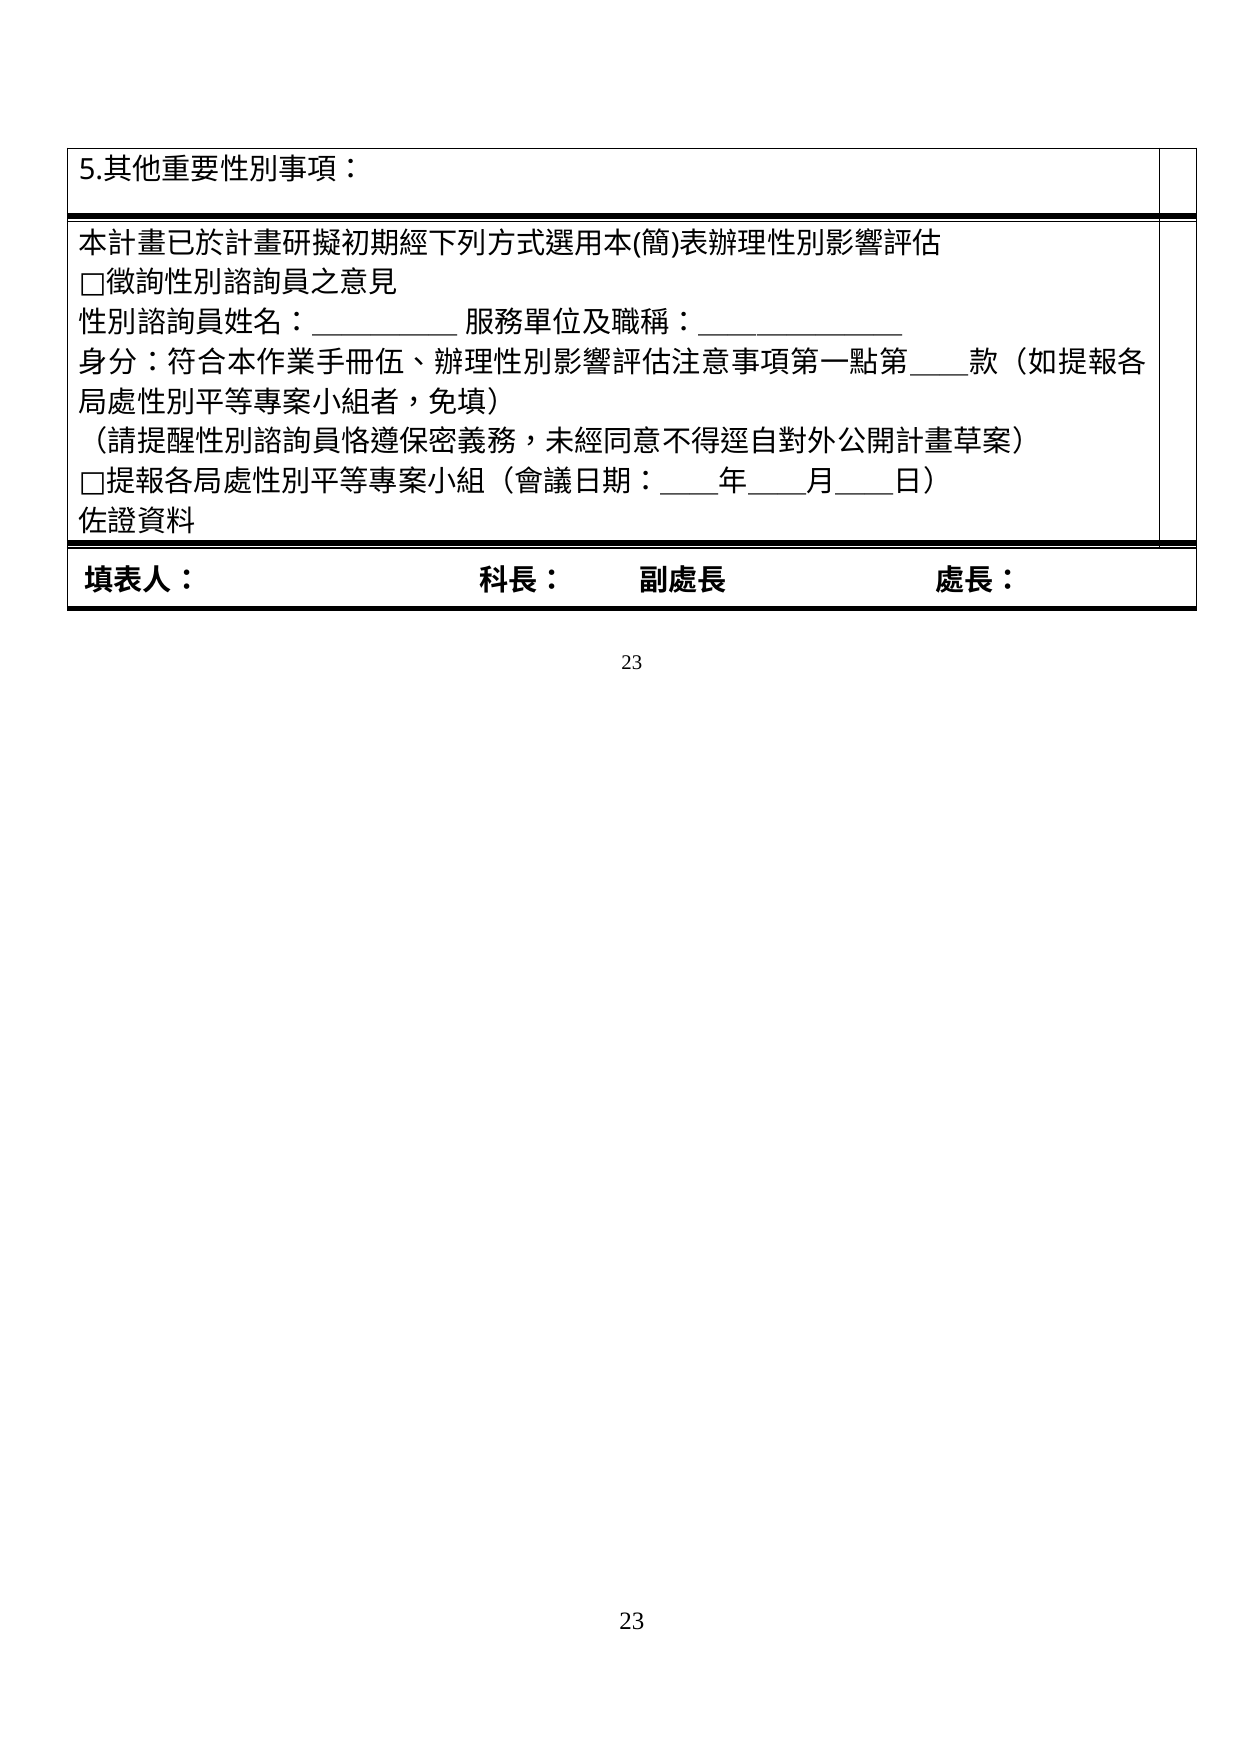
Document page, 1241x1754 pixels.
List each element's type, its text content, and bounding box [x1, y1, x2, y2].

table_cell 本計畫已於計畫研擬初期經下列方式選用本(簡)表辦理性別影響評估 □徵詢性別諮詢員之意見 性別諮詢員姓名：＿＿＿＿＿ 服務單位及職稱：＿＿＿＿＿＿＿ 身分：符合本作業手冊伍、辦理性別影響評估注意事項第一點第＿＿款（如提報各局處性別平等專案小組者，免填） （請提醒性別諮詢員恪遵保密義務，未經同意不得逕自對外公開計畫草案） □提報各局處性別平等專案小組（會議日期：＿＿年＿＿月＿＿日） 佐證資料 [68, 222, 1159, 539]
table_cell 科長： 副處長 [468, 549, 834, 606]
table_cell 處長： [835, 549, 1196, 606]
table_cell 填表人： [68, 549, 468, 606]
table_cell 5.其他重要性別事項：­­­­ [68, 149, 1159, 213]
table_cell [1160, 222, 1196, 539]
text 20 [621, 650, 642, 674]
table_cell [1160, 149, 1196, 213]
